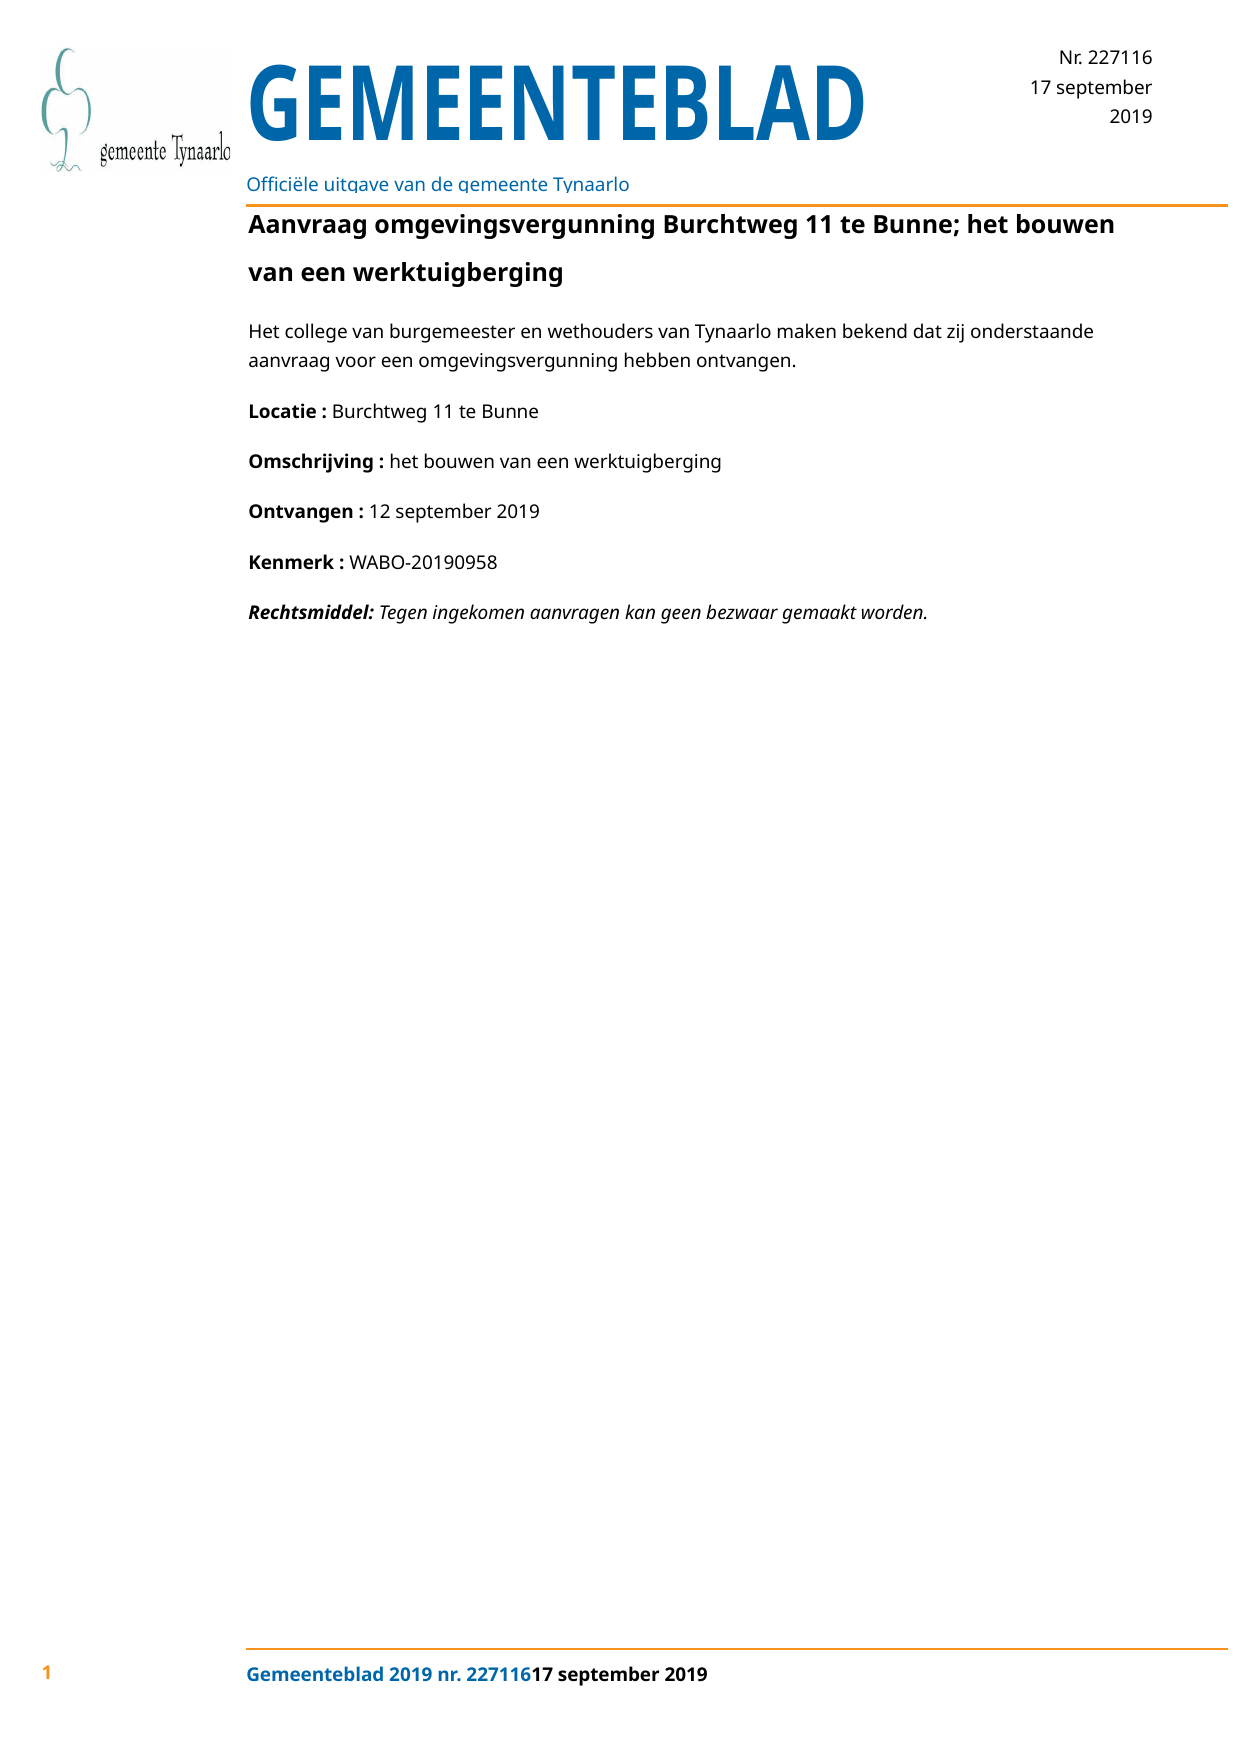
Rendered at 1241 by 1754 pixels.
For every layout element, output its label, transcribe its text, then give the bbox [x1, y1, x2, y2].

text Omschrijving : het bouwen van een werktuigberging [248, 448, 1152, 474]
text Kenmerk : WABO-20190958 [248, 549, 1152, 575]
text Locatie : Burchtweg 11 te Bunne [248, 398, 1152, 424]
text Rechtsmiddel: Tegen ingekomen aanvragen kan geen bezwaar gemaakt worden. [248, 599, 1152, 625]
text Aanvraag omgevingsvergunning Burchtweg 11 te Bunne; het bouwen van een werktuigberging [248, 207, 1152, 288]
text Het college van burgemeester en wethouders van Tynaarlo maken bekend dat zij onderstaande aanvraag voor een omgevingsvergunning hebben ontvangen. [248, 318, 1152, 373]
picture [41, 47, 231, 172]
text Ontvangen : 12 september 2019 [248, 499, 1152, 524]
